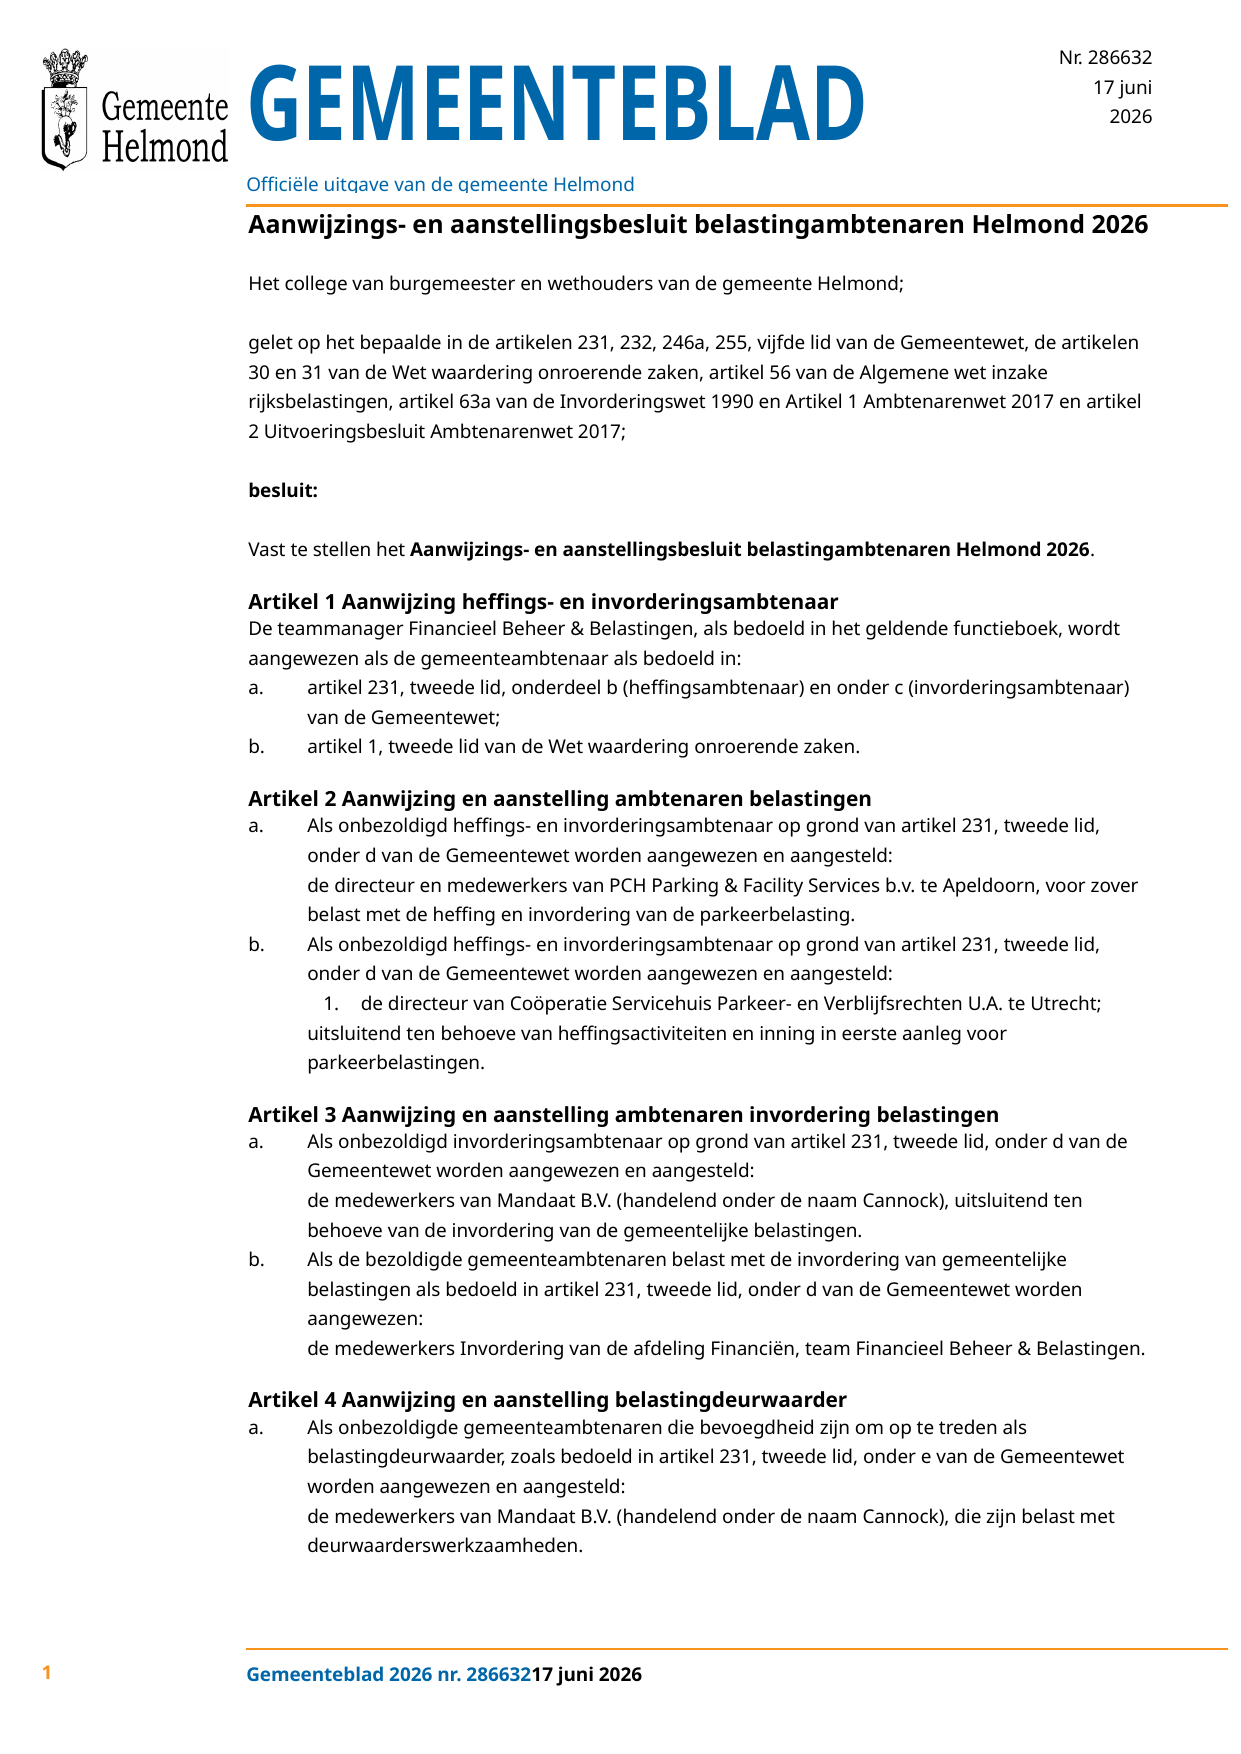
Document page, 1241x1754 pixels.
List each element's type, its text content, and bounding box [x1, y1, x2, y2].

text Het college van burgemeester en wethouders van de gemeente Helmond; [248, 270, 1152, 296]
text Artikel 4 Aanwijzing en aanstelling belastingdeurwaarder [248, 1386, 1152, 1414]
list de medewerkers van Mandaat B.V. (handelend onder de naam Cannock), uitsluitend ten behoeve van de invordering van de gemeentelijke belastingen. [248, 1187, 1152, 1243]
text Artikel 3 Aanwijzing en aanstelling ambtenaren invordering belastingen [248, 1100, 1152, 1128]
text Artikel 2 Aanwijzing en aanstelling ambtenaren belastingen [248, 784, 1152, 813]
list de medewerkers van Mandaat B.V. (handelend onder de naam Cannock), die zijn belast met deurwaarderswerkzaamheden. [248, 1503, 1152, 1558]
list Als onbezoldigd heffings- en invorderingsambtenaar op grond van artikel 231, tweede lid, onder d van de Gemeentewet worden aangewezen en aangesteld: [248, 931, 1152, 986]
text Aanwijzings- en aanstellingsbesluit belastingambtenaren Helmond 2026 [248, 207, 1152, 241]
text gelet op het bepaalde in de artikelen 231, 232, 246a, 255, vijfde lid van de Gemeentewet, de artikelen 30 en 31 van de Wet waardering onroerende zaken, artikel 56 van de Algemene wet inzake rijksbelastingen, artikel 63a van de Invorderingswet 1990 en Artikel 1 Ambtenarenwet 2017 en artikel 2 Uitvoeringsbesluit Ambtenarenwet 2017; [248, 329, 1152, 444]
text Vast te stellen het Aanwijzings- en aanstellingsbesluit belastingambtenaren Helmond 2026. [248, 537, 1152, 562]
list de medewerkers Invordering van de afdeling Financiën, team Financieel Beheer & Belastingen. [248, 1335, 1152, 1361]
list Als de bezoldigde gemeenteambtenaren belast met de invordering van gemeentelijke belastingen als bedoeld in artikel 231, tweede lid, onder d van de Gemeentewet worden aangewezen: [248, 1246, 1152, 1331]
text Artikel 1 Aanwijzing heffings- en invorderingsambtenaar [248, 587, 1152, 615]
text De teammanager Financieel Beheer & Belastingen, als bedoeld in het geldende functieboek, wordt aangewezen als de gemeenteambtenaar als bedoeld in: [248, 615, 1152, 671]
list Als onbezoldigde gemeenteambtenaren die bevoegdheid zijn om op te treden als belastingdeurwaarder, zoals bedoeld in artikel 231, tweede lid, onder e van de Gemeentewet worden aangewezen en aangesteld: [248, 1414, 1152, 1499]
list Als onbezoldigd invorderingsambtenaar op grond van artikel 231, tweede lid, onder d van de Gemeentewet worden aangewezen en aangesteld: [248, 1128, 1152, 1183]
picture [41, 47, 231, 172]
list uitsluitend ten behoeve van heffingsactiviteiten en inning in eerste aanleg voor parkeerbelastingen. [248, 1020, 1152, 1075]
list de directeur en medewerkers van PCH Parking & Facility Services b.v. te Apeldoorn, voor zover belast met de heffing en invordering van de parkeerbelasting. [248, 872, 1152, 927]
list artikel 231, tweede lid, onderdeel b (heffingsambtenaar) en onder c (invorderingsambtenaar) van de Gemeentewet; [248, 674, 1152, 730]
list Als onbezoldigd heffings- en invorderingsambtenaar op grond van artikel 231, tweede lid, onder d van de Gemeentewet worden aangewezen en aangesteld: [248, 813, 1152, 868]
list de directeur van Coöperatie Servicehuis Parkeer- en Verblijfsrechten U.A. te Utrecht; [323, 990, 1152, 1016]
text besluit: [248, 477, 1152, 503]
list artikel 1, tweede lid van de Wet waardering onroerende zaken. [248, 734, 1152, 759]
